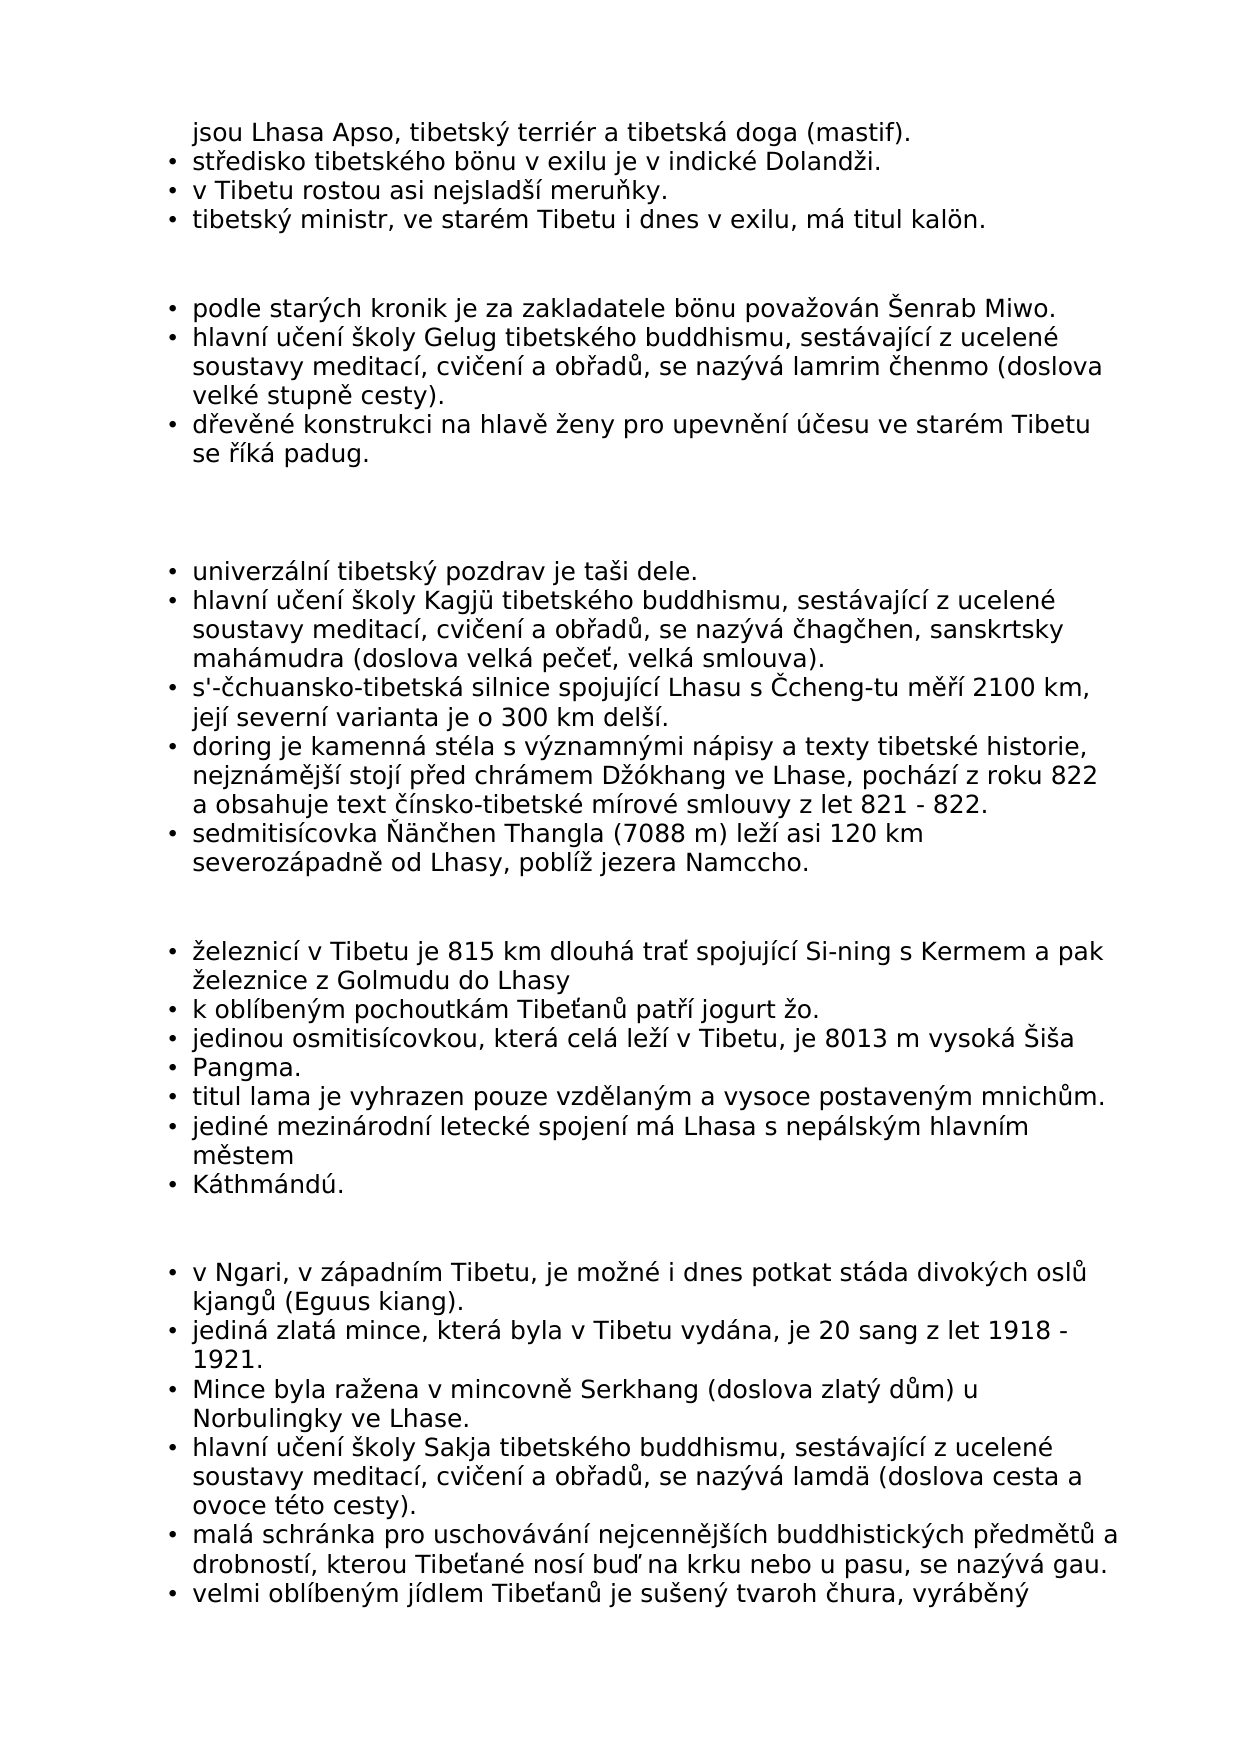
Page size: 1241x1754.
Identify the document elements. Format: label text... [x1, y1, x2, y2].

list Káthmándú. [177, 1170, 1122, 1199]
list Pangma. [177, 1053, 1122, 1082]
list železnicí v Tibetu je 815 km dlouhá trať spojující Si-ning s Kermem a pak železnice z Golmudu do Lhasy [177, 937, 1122, 995]
list k oblíbeným pochoutkám Tibeťanů patří jogurt žo. [177, 995, 1122, 1024]
list malá schránka pro uschovávání nejcennějších buddhistických předmětů a drobností, kterou Tibeťané nosí buď na krku nebo u pasu, se nazývá gau. [177, 1521, 1122, 1579]
list středisko tibetského bönu v exilu je v indické Dolandži. [177, 147, 1122, 176]
list tibetský ministr, ve starém Tibetu i dnes v exilu, má titul kalön. [177, 206, 1122, 235]
list jsou Lhasa Apso, tibetský terriér a tibetská doga (mastif). [177, 118, 1122, 147]
list dřevěné konstrukci na hlavě ženy pro upevnění účesu ve starém Tibetu se říká padug. [177, 410, 1122, 498]
list doring je kamenná stéla s významnými nápisy a texty tibetské historie, nejznámější stojí před chrámem Džókhang ve Lhase, pochází z roku 822 a obsahuje text čínsko-tibetské mírové smlouvy z let 821 - 822. [177, 732, 1122, 819]
list jedinou osmitisícovkou, která celá leží v Tibetu, je 8013 m vysoká Šiša [177, 1024, 1122, 1053]
list podle starých kronik je za zakladatele bönu považován Šenrab Miwo. [177, 294, 1122, 323]
list Mince byla ražena v mincovně Serkhang (doslova zlatý dům) u Norbulingky ve Lhase. [177, 1375, 1122, 1433]
list v Ngari, v západním Tibetu, je možné i dnes potkat stáda divokých oslů kjangů (Eguus kiang). [177, 1258, 1122, 1316]
list jediné mezinárodní letecké spojení má Lhasa s nepálským hlavním městem [177, 1112, 1122, 1170]
list hlavní učení školy Kagjü tibetského buddhismu, sestávající z ucelené soustavy meditací, cvičení a obřadů, se nazývá čhagčhen, sanskrtsky mahámudra (doslova velká pečeť, velká smlouva). [177, 586, 1122, 673]
list v Tibetu rostou asi nejsladší meruňky. [177, 176, 1122, 206]
list hlavní učení školy Sakja tibetského buddhismu, sestávající z ucelené soustavy meditací, cvičení a obřadů, se nazývá lamdä (doslova cesta a ovoce této cesty). [177, 1433, 1122, 1521]
list sedmitisícovka Ňänčhen Thangla (7088 m) leží asi 120 km severozápadně od Lhasy, poblíž jezera Namccho. [177, 819, 1122, 878]
list s'-čchuansko-tibetská silnice spojující Lhasu s Čcheng-tu měří 2100 km, její severní varianta je o 300 km delší. [177, 673, 1122, 732]
list velmi oblíbeným jídlem Tibeťanů je sušený tvaroh čhura, vyráběný [177, 1579, 1122, 1608]
list titul lama je vyhrazen pouze vzdělaným a vysoce postaveným mnichům. [177, 1082, 1122, 1112]
list univerzální tibetský pozdrav je taši dele. [177, 557, 1122, 586]
list jediná zlatá mince, která byla v Tibetu vydána, je 20 sang z let 1918 - 1921. [177, 1316, 1122, 1375]
list hlavní učení školy Gelug tibetského buddhismu, sestávající z ucelené soustavy meditací, cvičení a obřadů, se nazývá lamrim čhenmo (doslova velké stupně cesty). [177, 323, 1122, 410]
